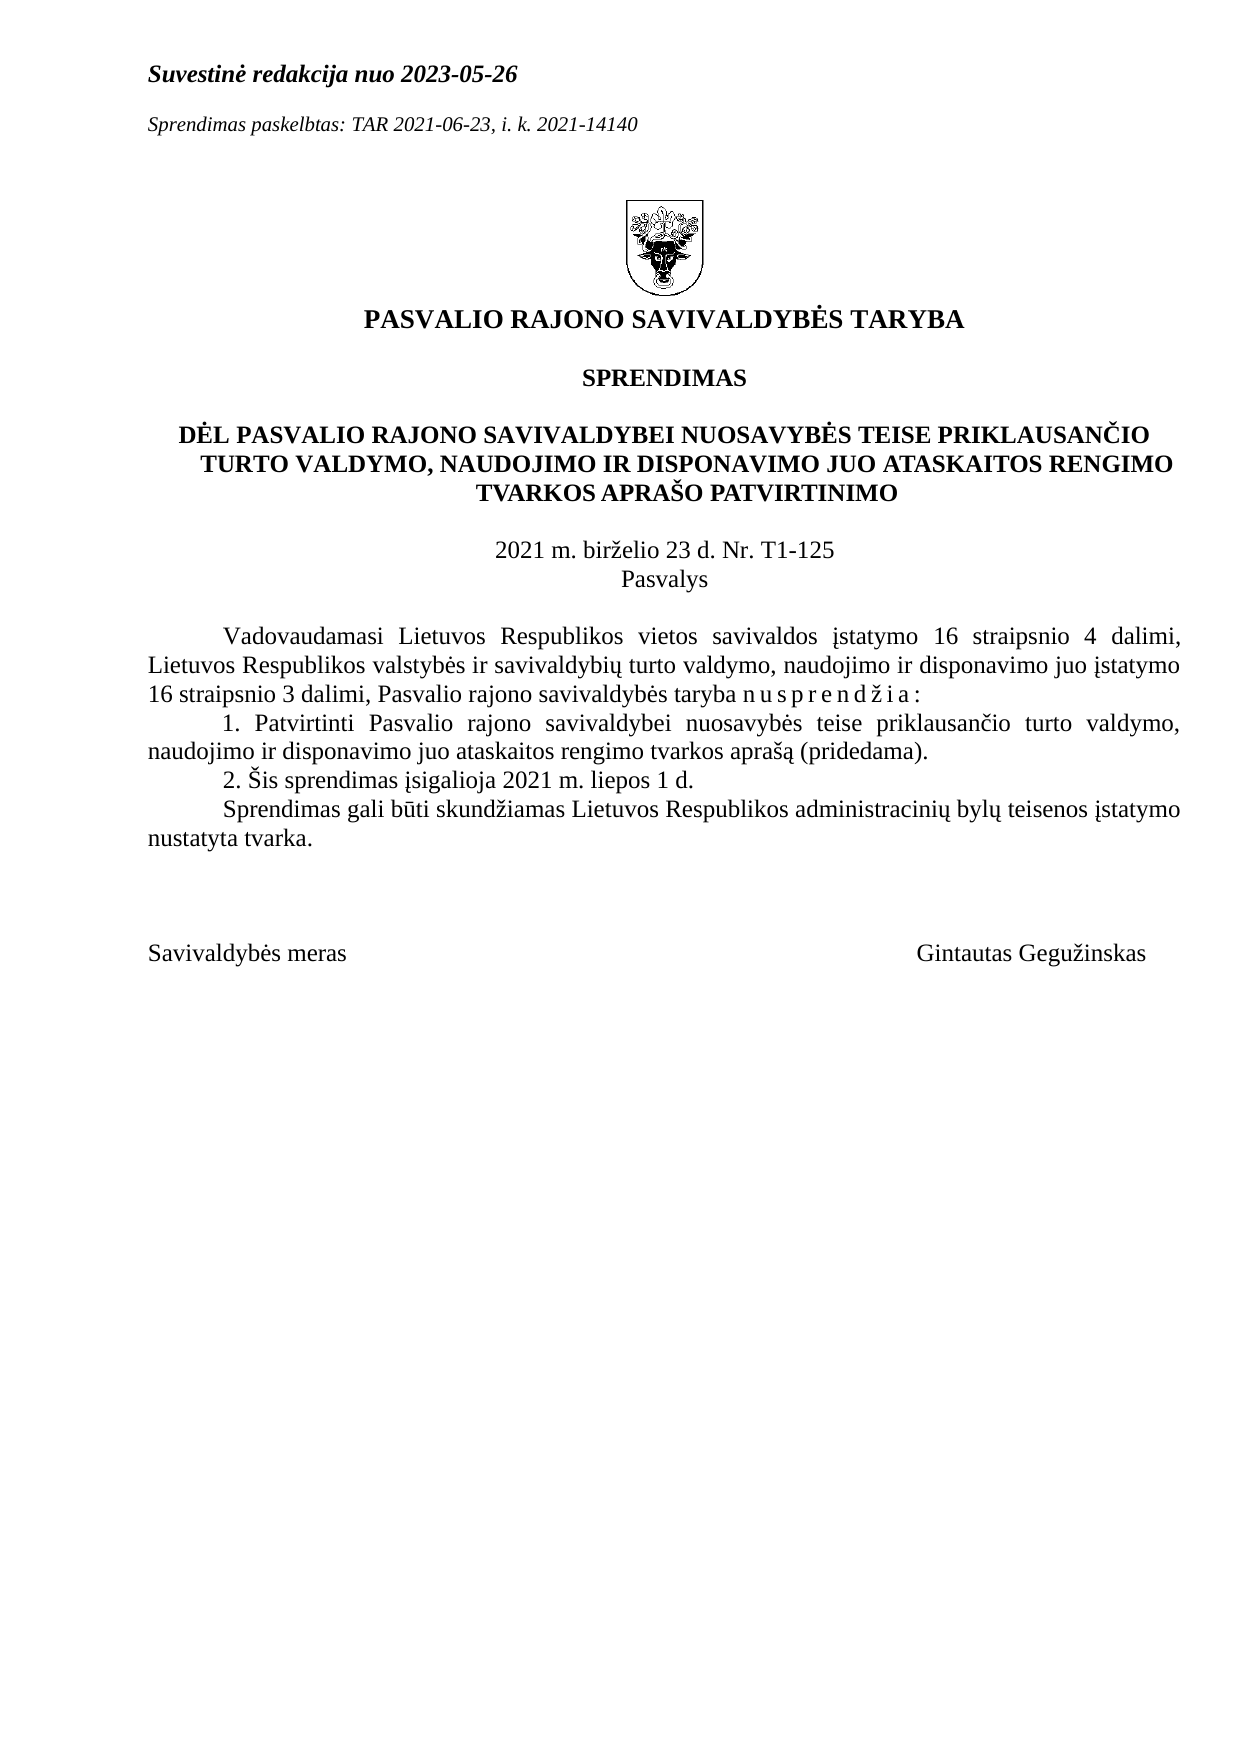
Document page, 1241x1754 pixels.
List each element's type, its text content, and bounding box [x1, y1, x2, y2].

text Pasvalys [148, 564, 1181, 593]
text Suvestinė redakcija nuo 2023-05-26 [148, 59, 1181, 88]
text 2. Šis sprendimas įsigalioja 2021 m. liepos 1 d. [148, 765, 1181, 794]
text Vadovaudamasi Lietuvos Respublikos vietos savivaldos įstatymo 16 straipsnio 4 dalimi, Lietuvos Respublikos valstybės ir savivaldybių turto valdymo, naudojimo ir disponavimo juo įstatymo 16 straipsnio 3 dalimi, Pasvalio rajono savivaldybės taryba nusprendžia: [148, 621, 1181, 708]
text 2021 m. birželio 23 d. Nr. T1-125 [148, 535, 1181, 564]
text Savivaldybės meras Gintautas Gegužinskas [148, 938, 1181, 966]
text Pasvalio rajono savivaldybės taryba [148, 303, 1181, 334]
text DĖL PASVALIO RAJONO SAVIVALDYBEI NUOSAVYBĖS TEISE PRIKLAUSANČIO TURTO VALDYMO, NAUDOJIMO IR DISPONAVIMO JUO ATASKAITOS RENGIMO TVARKOS APRAŠO PATVIRTINIMO [148, 420, 1181, 506]
text 1. Patvirtinti Pasvalio rajono savivaldybei nuosavybės teise priklausančio turto valdymo, naudojimo ir disponavimo juo ataskaitos rengimo tvarkos aprašą (pridedama). [148, 708, 1181, 765]
text Sprendimas paskelbtas: TAR 2021-06-23, i. k. 2021-14140 [148, 112, 1181, 136]
text Sprendimas gali būti skundžiamas Lietuvos Respublikos administracinių bylų teisenos įstatymo nustatyta tvarka. [148, 794, 1181, 851]
text Sprendimas [148, 363, 1181, 391]
